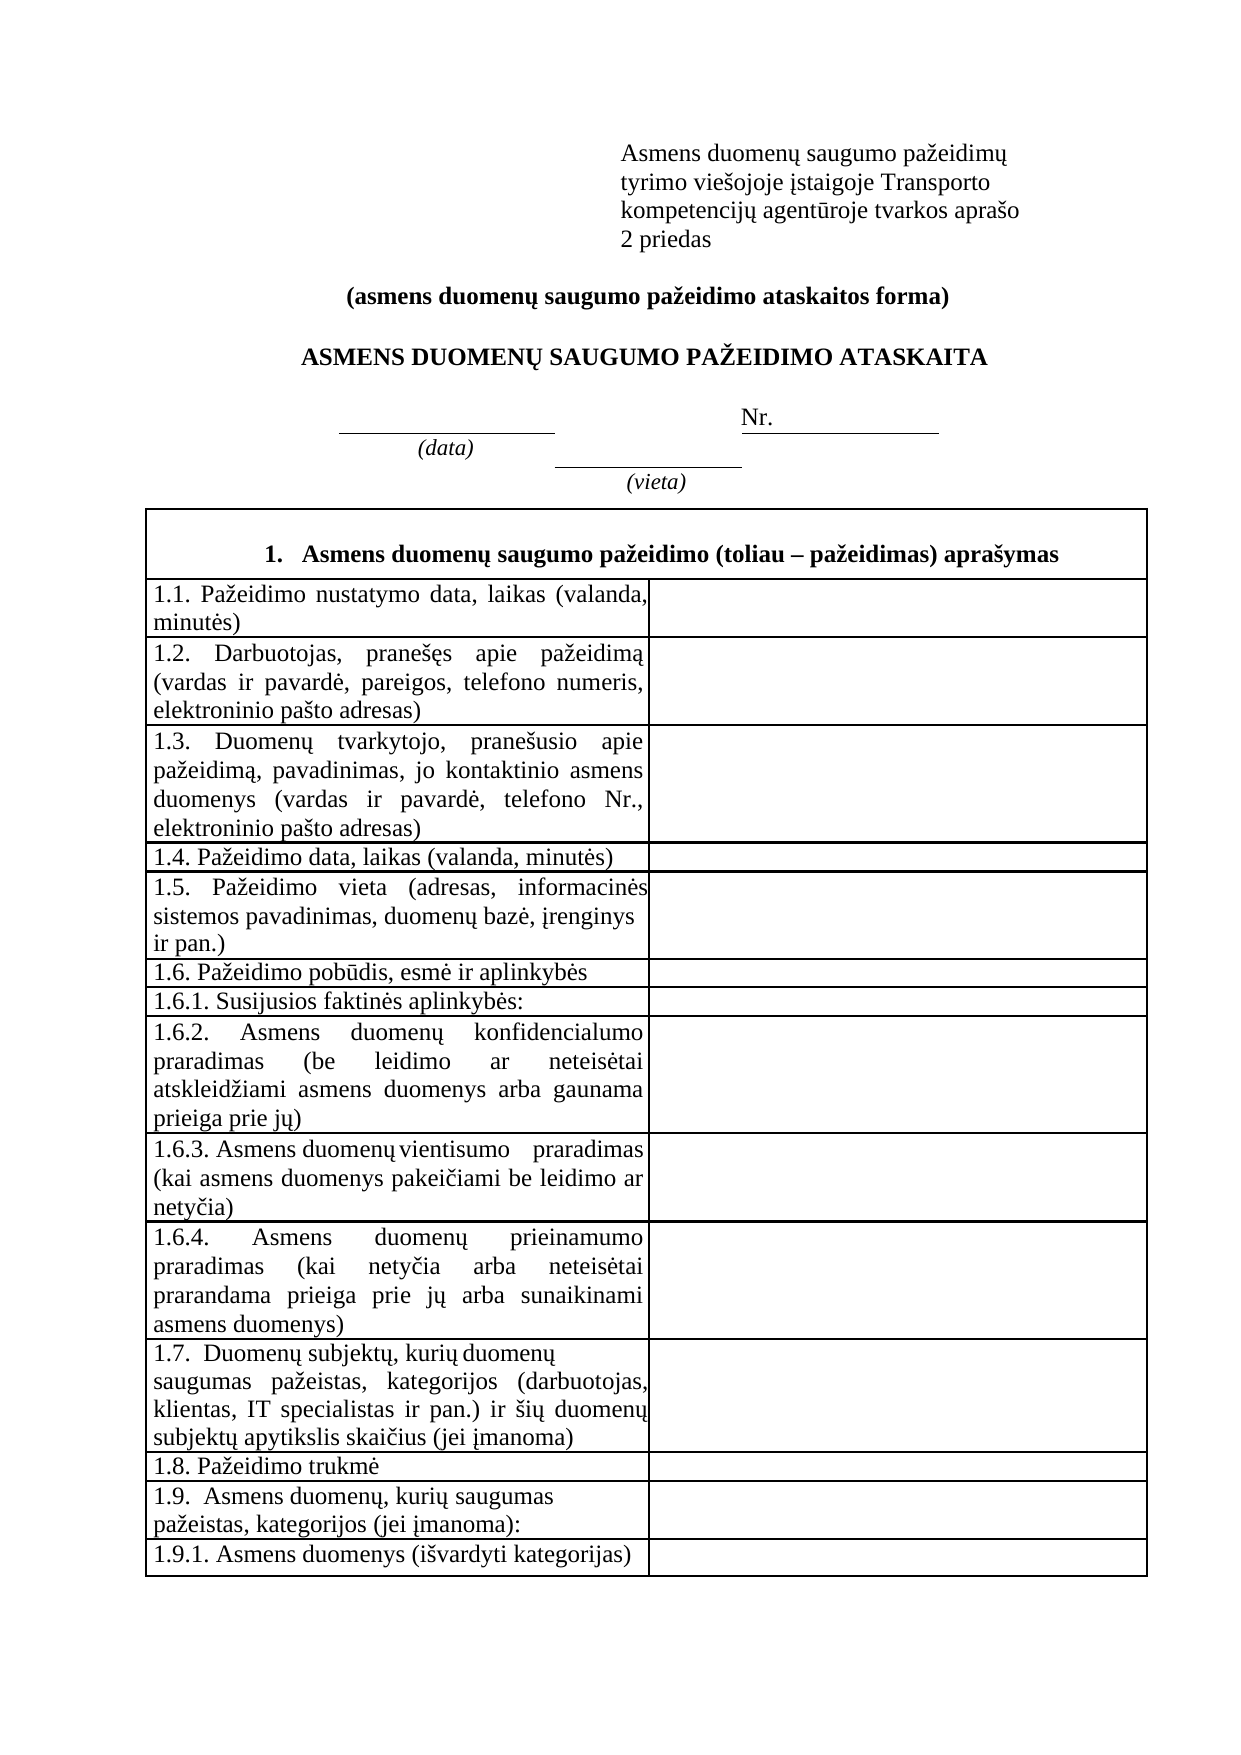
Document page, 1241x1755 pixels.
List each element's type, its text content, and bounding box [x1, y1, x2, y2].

text Asmens duomenų saugumo pažeidimų [620, 138, 1064, 167]
table_cell [650, 1340, 1146, 1451]
table_cell 1.8. Pažeidimo trukmė [147, 1453, 648, 1480]
table_cell 1.6.2. Asmens duomenų konfidencialumo praradimas (be leidimo ar neteisėtai atskleidžiami asmens duomenys arba gaunama prieiga prie jų) [147, 1017, 648, 1132]
text (vieta) [133, 468, 1152, 494]
text kompetencijų agentūroje tvarkos aprašo [620, 195, 1064, 224]
table_cell 1.6.1. Susijusios faktinės aplinkybės: [147, 988, 648, 1015]
table_header [742, 434, 939, 467]
table_cell 1.1. Pažeidimo nustatymo data, laikas (valanda, minutės) [147, 580, 648, 636]
table_cell 1.7. Duomenų subjektų, kurių duomenų saugumas pažeistas, kategorijos (darbuotojas, klientas, IT specialistas ir pan.) ir šių duomenų subjektų apytikslis skaičius (jei įmanoma) [147, 1340, 648, 1451]
table_cell 1.6.4. Asmens duomenų prieinamumo praradimas (kai netyčia arba neteisėtai prarandama prieiga prie jų arba sunaikinami asmens duomenys) [147, 1223, 648, 1337]
table_cell 1.9. Asmens duomenų, kurių saugumas pažeistas, kategorijos (jei įmanoma): [147, 1482, 648, 1538]
table_cell 1.6.3. Asmens duomenų vientisumo praradimas (kai asmens duomenys pakeičiami be leidimo ar netyčia) [147, 1134, 648, 1220]
table_cell 1.5. Pažeidimo vieta (adresas, informacinės sistemos pavadinimas, duomenų bazė, įrenginys ir pan.) [147, 873, 648, 957]
text 2 priedas [620, 224, 1064, 253]
table_header 1. Asmens duomenų saugumo pažeidimo (toliau – pažeidimas) aprašymas [147, 510, 1146, 578]
table_cell [650, 960, 1146, 986]
table_header (data) [339, 434, 554, 467]
table_cell [650, 844, 1146, 870]
table_cell [650, 1017, 1146, 1132]
table_cell 1.6. Pažeidimo pobūdis, esmė ir aplinkybės [147, 960, 648, 986]
table_cell [650, 1453, 1146, 1480]
table_cell 1.3. Duomenų tvarkytojo, pranešusio apie pažeidimą, pavadinimas, jo kontaktinio asmens duomenys (vardas ir pavardė, telefono Nr., elektroninio pašto adresas) [147, 726, 648, 841]
table_cell [650, 638, 1146, 724]
table_cell [650, 1223, 1146, 1337]
table_cell [650, 1134, 1146, 1220]
text ASMENS DUOMENŲ SAUGUMO PAŽEIDIMO ATASKAITA [133, 342, 1156, 370]
table_header [555, 433, 742, 467]
table_cell [650, 1540, 1146, 1574]
table_cell 1.9.1. Asmens duomenys (išvardyti kategorijas) [147, 1540, 648, 1574]
table_cell [650, 1482, 1146, 1538]
text (asmens duomenų saugumo pažeidimo ataskaitos forma) [133, 281, 1156, 309]
table_cell 1.4. Pažeidimo data, laikas (valanda, minutės) [147, 844, 648, 870]
table_cell [650, 726, 1146, 841]
text Nr. [133, 402, 1064, 431]
table_cell [650, 873, 1146, 957]
table_cell 1.2. Darbuotojas, pranešęs apie pažeidimą (vardas ir pavardė, pareigos, telefono numeris, elektroninio pašto adresas) [147, 638, 648, 724]
table_cell [650, 988, 1146, 1015]
text tyrimo viešojoje įstaigoje Transporto [620, 167, 1064, 195]
table_cell [650, 580, 1146, 636]
